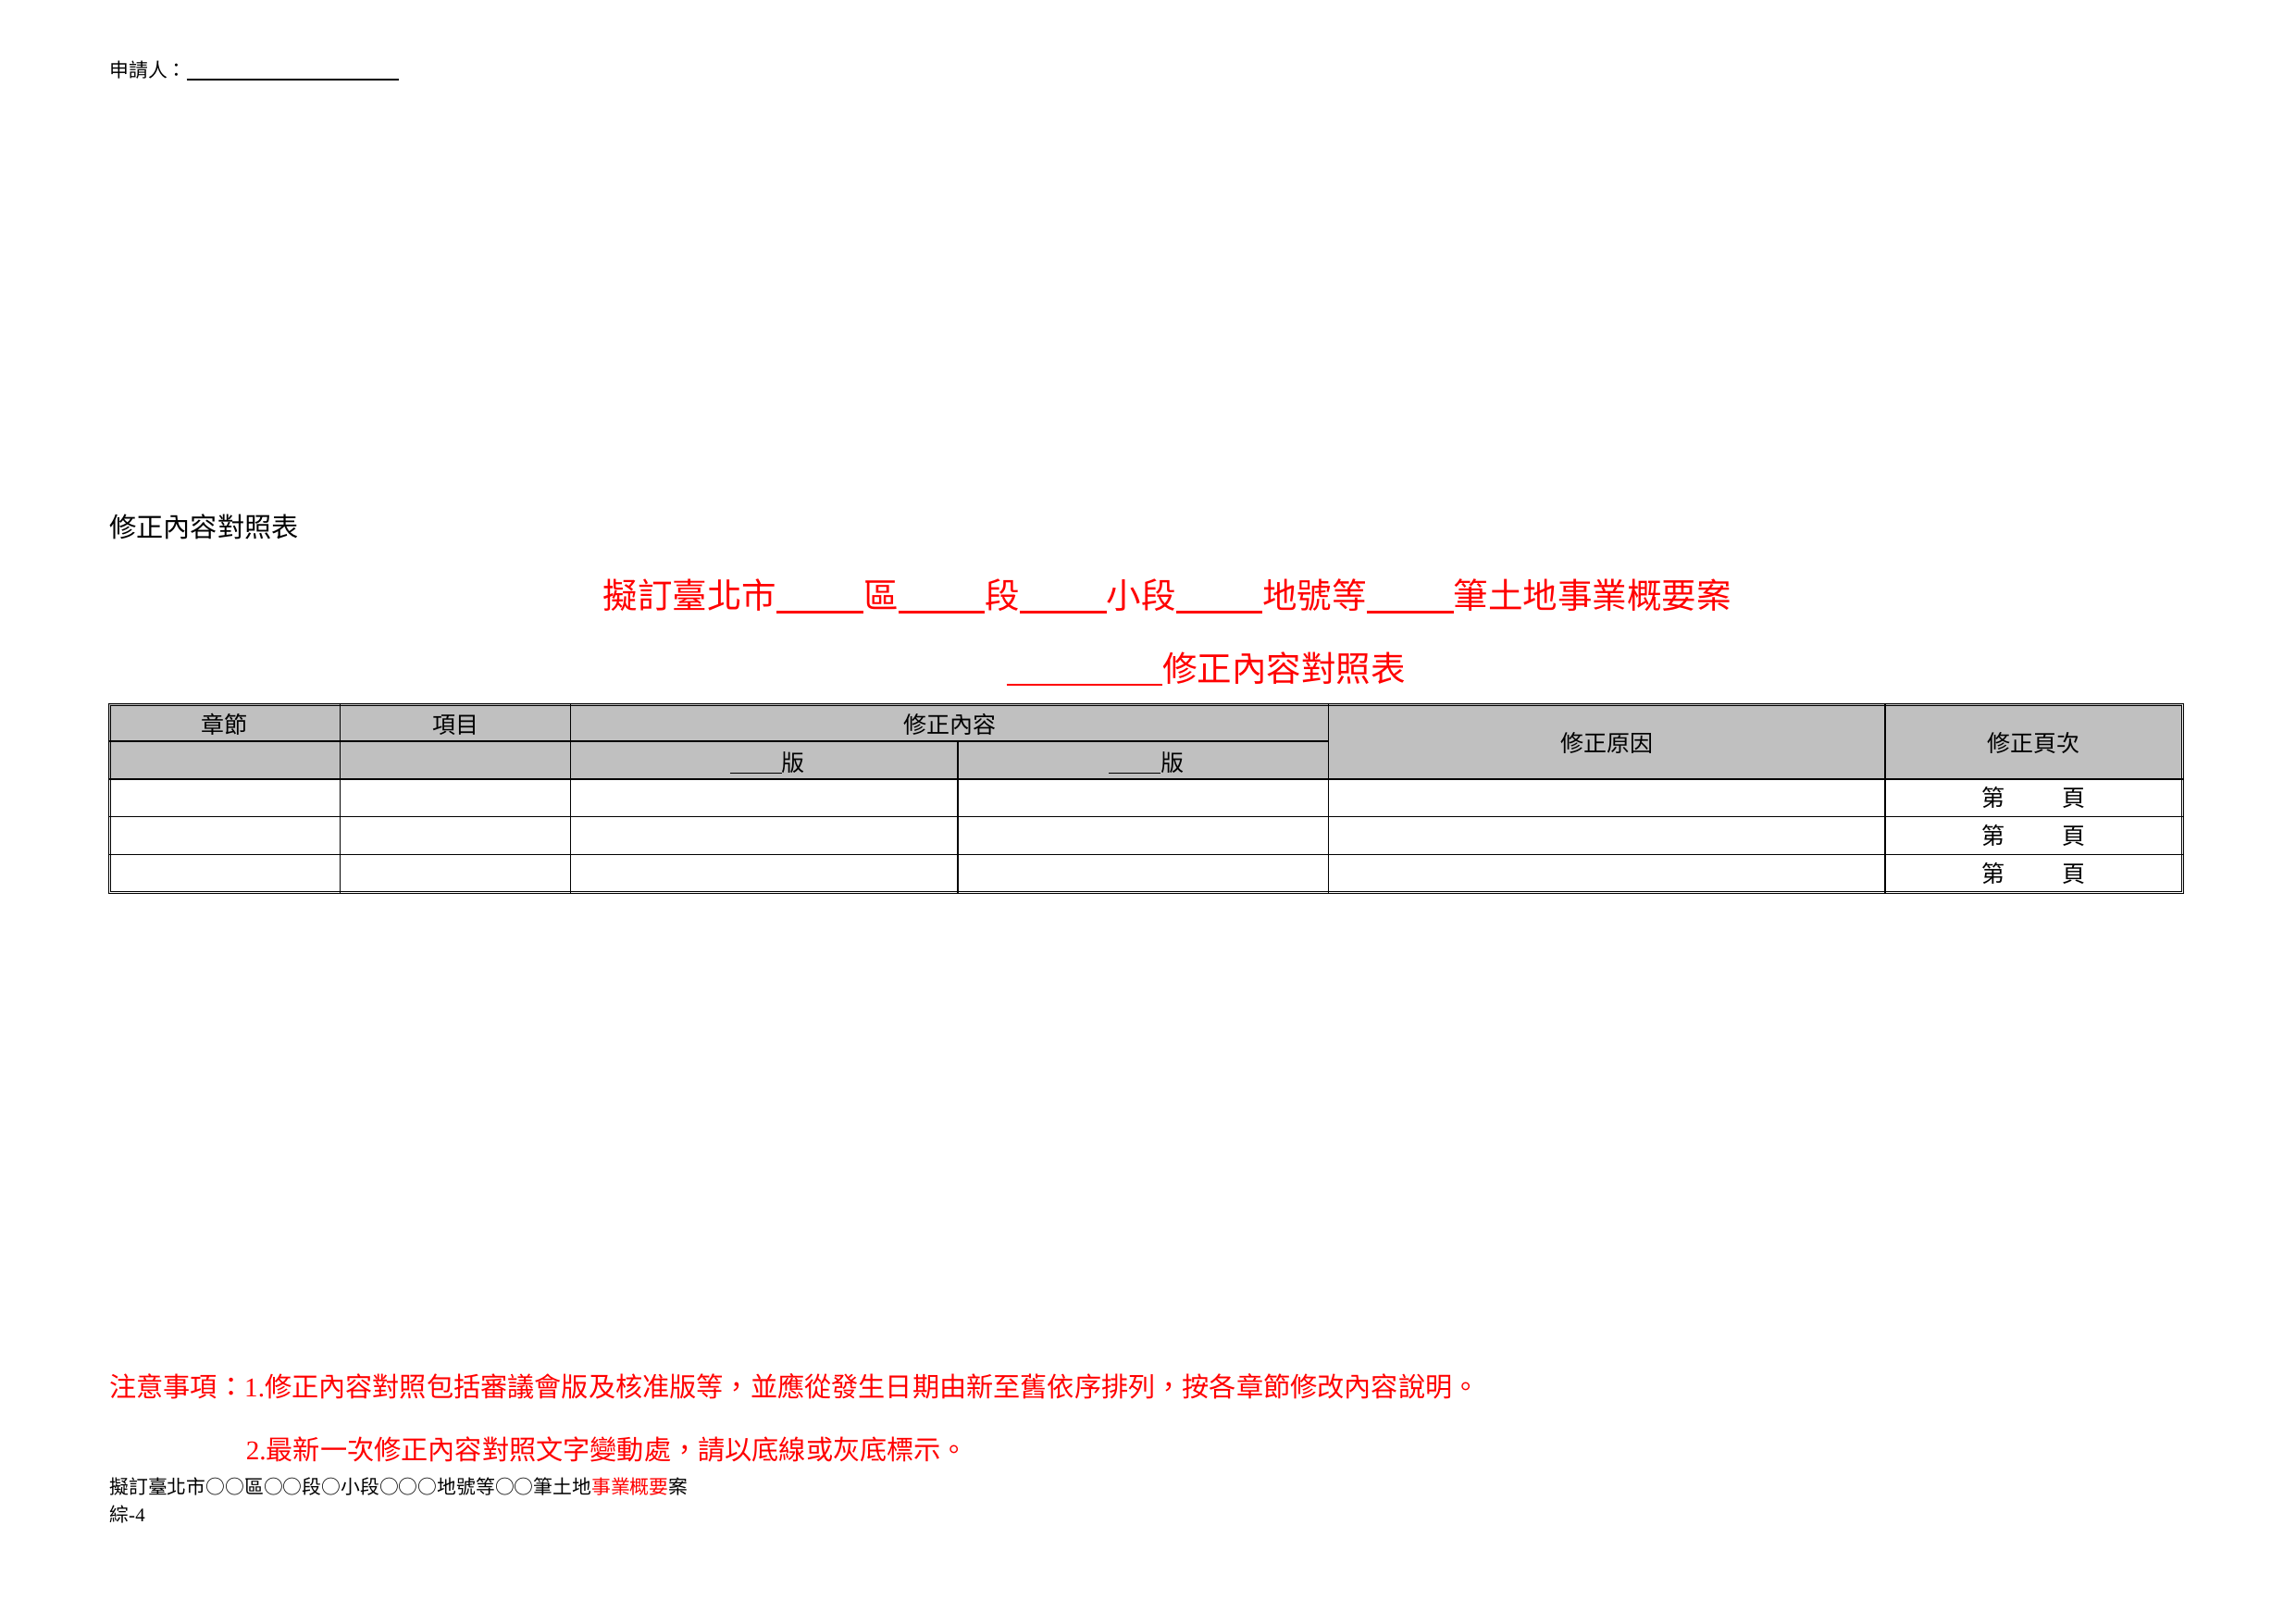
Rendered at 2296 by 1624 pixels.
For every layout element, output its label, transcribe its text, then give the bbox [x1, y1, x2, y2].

table_header 項目 [341, 706, 570, 740]
text 修正內容對照表 [155, 641, 2186, 691]
table_cell 第 頁 [1886, 780, 2181, 816]
table_cell [341, 817, 570, 853]
table_cell 第 頁 [1886, 817, 2181, 853]
table_cell [571, 855, 957, 891]
table_cell [111, 817, 340, 853]
table_cell [111, 742, 340, 778]
table_cell [959, 855, 1328, 891]
table_cell 版 [571, 742, 957, 778]
text 修正內容對照表 [109, 505, 2186, 544]
table_cell [1329, 817, 1884, 853]
table_cell [341, 742, 570, 778]
text 注意事項：1.修正內容對照包括審議會版及核准版等，並應從發生日期由新至舊依序排列，按各章節修改內容說明。 [109, 1366, 2186, 1405]
table_cell [111, 855, 340, 891]
table_cell [959, 817, 1328, 853]
table_cell [1329, 855, 1884, 891]
table_header 修正內容 [571, 706, 1328, 740]
table_cell [1329, 780, 1884, 816]
text 擬訂臺北市 區 段 小段 地號等 筆土地事業概要案 [129, 567, 2186, 618]
table_header 修正頁次 [1886, 706, 2181, 778]
table_cell [341, 855, 570, 891]
table_cell [111, 780, 340, 816]
table_header 章節 [111, 706, 340, 740]
text 2.最新一次修正內容對照文字變動處，請以底線或灰底標示。 [246, 1428, 2186, 1468]
table_cell 第 頁 [1886, 855, 2181, 891]
table_header 修正原因 [1329, 706, 1884, 778]
table_cell [571, 817, 957, 853]
table_cell [571, 780, 957, 816]
table_cell [959, 780, 1328, 816]
table_cell 版 [959, 742, 1328, 778]
table_cell [341, 780, 570, 816]
